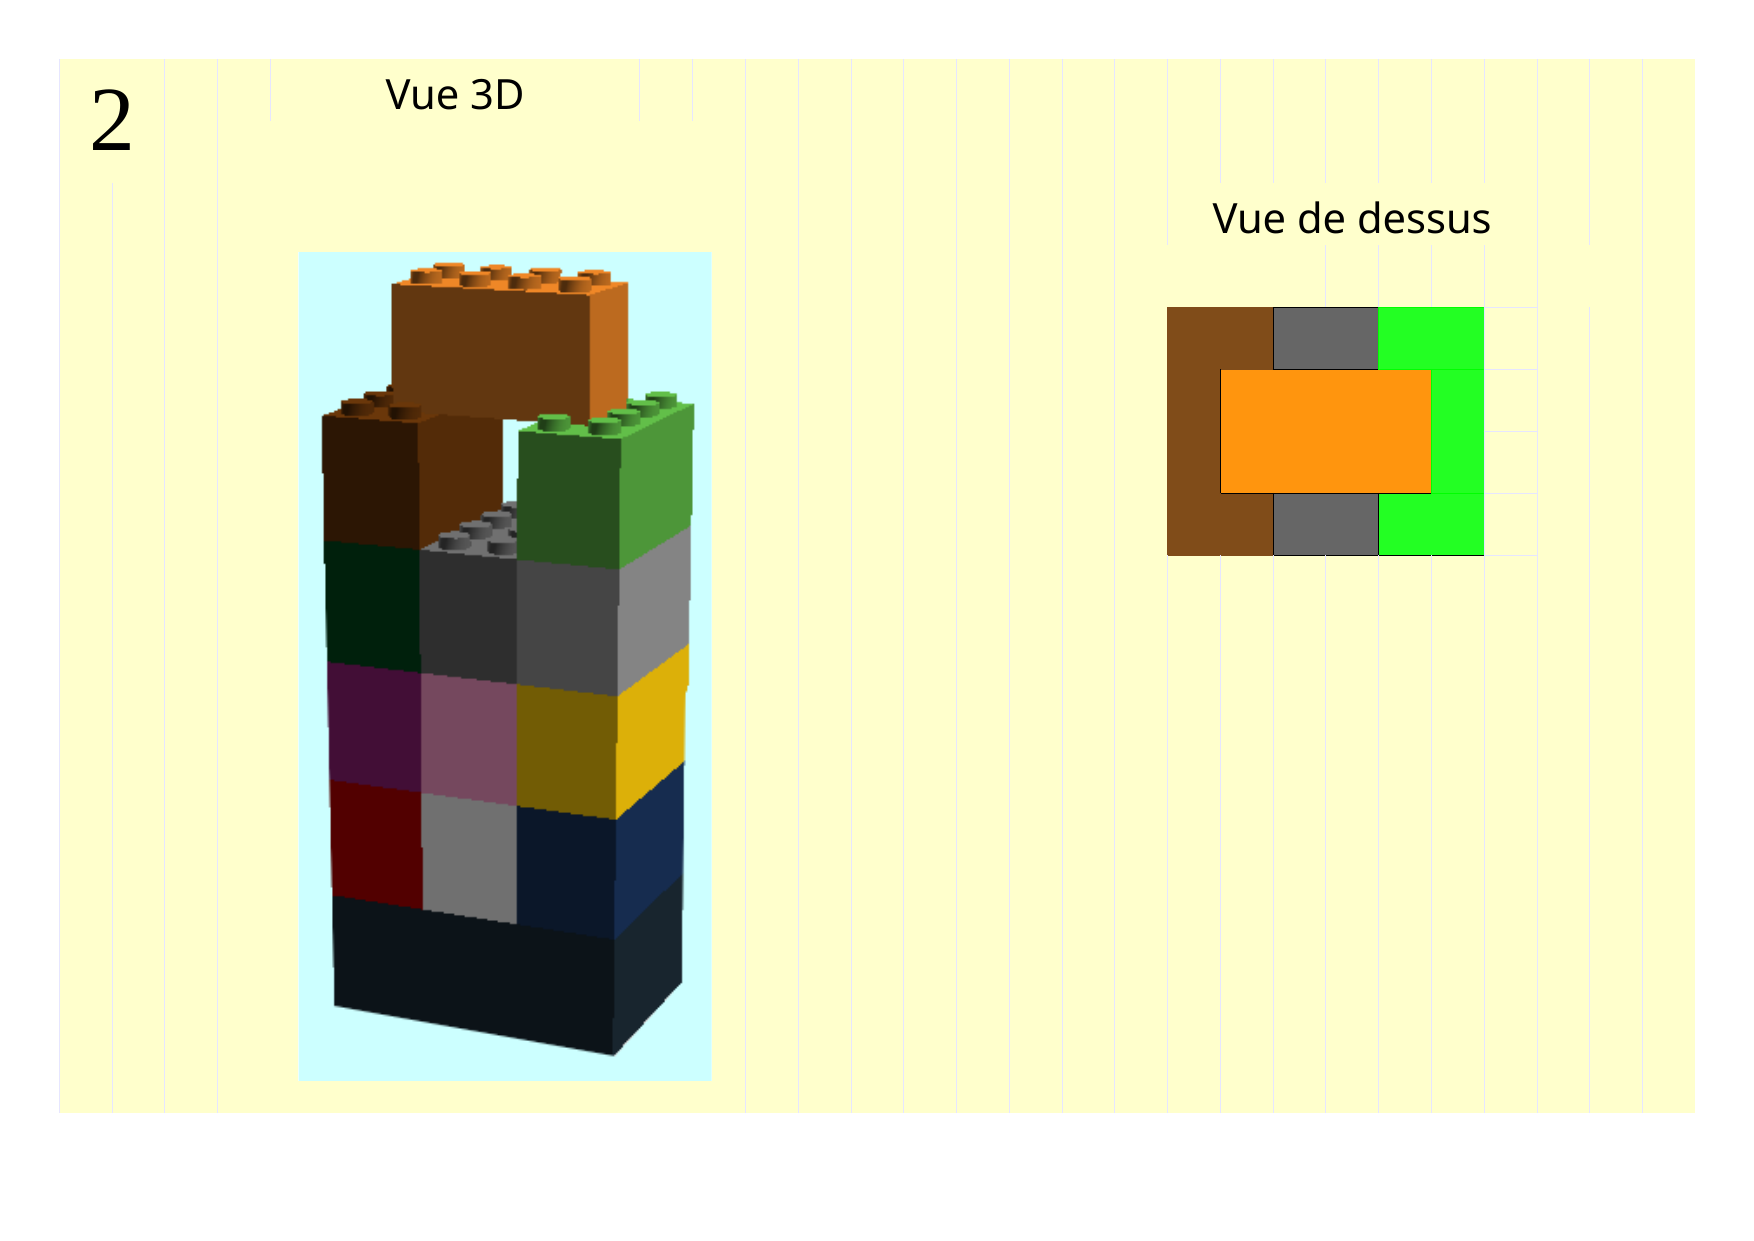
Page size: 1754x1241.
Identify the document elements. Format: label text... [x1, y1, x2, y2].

table_cell [1643, 431, 1695, 493]
table_cell [1167, 245, 1220, 307]
table_cell [799, 121, 851, 183]
table_cell [1538, 431, 1589, 493]
table_cell [113, 741, 164, 803]
table_header [1274, 59, 1325, 121]
table_cell [60, 865, 112, 927]
table_cell [1115, 245, 1167, 307]
table_cell [1538, 865, 1589, 927]
table_cell [1010, 245, 1062, 307]
table_cell [1379, 556, 1431, 617]
table_cell [1273, 245, 1325, 307]
table_cell [165, 245, 217, 307]
table_cell [746, 679, 798, 741]
table_cell [1432, 370, 1484, 493]
table_cell [113, 927, 164, 989]
table_cell [1010, 121, 1062, 183]
table_cell [1590, 121, 1642, 183]
table_cell [904, 679, 956, 741]
table_cell [904, 121, 956, 183]
table_cell [1274, 803, 1325, 865]
table_cell [1168, 679, 1220, 741]
table_cell [1643, 369, 1695, 431]
table_cell [1590, 741, 1642, 803]
table_cell [799, 679, 851, 741]
table_cell [1063, 617, 1114, 679]
table_cell [1115, 121, 1167, 183]
table_cell [60, 989, 112, 1051]
table_cell [1010, 989, 1062, 1051]
table_cell [852, 369, 903, 431]
table_cell [957, 741, 1009, 803]
table_cell [1221, 865, 1273, 927]
table_cell [1485, 803, 1537, 865]
table_cell [1485, 308, 1537, 369]
table_header [1115, 59, 1167, 121]
table_cell [799, 307, 851, 369]
table_cell [1010, 369, 1062, 431]
table_cell [1220, 245, 1273, 307]
table_cell [1326, 741, 1378, 803]
table_cell [904, 369, 956, 431]
table_cell [113, 989, 164, 1051]
table_cell [904, 493, 956, 555]
table_cell [1643, 679, 1695, 741]
table_cell [60, 555, 112, 617]
table_header [957, 59, 1009, 121]
table_cell [60, 679, 112, 741]
table_cell [852, 121, 903, 183]
table_cell [799, 803, 851, 865]
table_cell [113, 679, 164, 741]
table_cell [1538, 369, 1589, 431]
table_cell [1432, 245, 1484, 307]
table_cell [1643, 183, 1695, 245]
table_cell [1274, 308, 1378, 369]
table_cell [904, 927, 956, 989]
table_cell [1589, 245, 1642, 307]
table_cell [799, 1051, 851, 1113]
table_cell [904, 555, 956, 617]
table_cell [1485, 370, 1537, 431]
table_cell [904, 245, 956, 307]
table_cell [957, 431, 1009, 493]
table_cell [165, 369, 217, 431]
table_cell [904, 617, 956, 679]
table_cell [1643, 555, 1695, 617]
table_cell [1274, 989, 1325, 1051]
table_cell [165, 1051, 217, 1113]
table_cell [852, 617, 903, 679]
table_cell [1010, 803, 1062, 865]
table_cell [1485, 617, 1537, 679]
table_cell [1538, 121, 1589, 183]
table_cell [1432, 989, 1484, 1051]
table_cell [799, 369, 851, 431]
table_cell [1221, 370, 1431, 493]
table_cell [1063, 679, 1114, 741]
table_cell [1063, 803, 1114, 865]
table_cell [746, 431, 798, 493]
table_cell [1115, 307, 1167, 369]
table_cell [1538, 803, 1589, 865]
table_cell [1115, 431, 1167, 493]
table_cell [1643, 307, 1695, 369]
table_cell [1590, 431, 1642, 493]
table_cell [113, 431, 164, 493]
table_cell [1010, 307, 1062, 369]
table_cell [957, 369, 1009, 431]
table_cell [1221, 308, 1273, 369]
table_cell [1485, 121, 1537, 183]
table_cell [1590, 617, 1642, 679]
table_cell [1115, 741, 1167, 803]
table_cell [1115, 679, 1167, 741]
table_cell [1115, 617, 1167, 679]
table_cell [1485, 494, 1537, 555]
table_cell [1115, 555, 1167, 617]
table_cell [1326, 1051, 1378, 1113]
table_cell [1010, 927, 1062, 989]
table_cell [746, 989, 798, 1051]
table_cell [1590, 555, 1642, 617]
table_cell [1010, 741, 1062, 803]
table_cell [957, 245, 1009, 307]
table_cell [1326, 245, 1378, 307]
table_cell [799, 431, 851, 493]
table_cell [1379, 741, 1431, 803]
table_cell [957, 555, 1009, 617]
table_cell [957, 617, 1009, 679]
table_cell [1274, 617, 1325, 679]
table_cell [904, 865, 956, 927]
table_cell [1063, 369, 1114, 431]
table_cell [852, 679, 903, 741]
table_cell [799, 555, 851, 617]
table_cell [60, 741, 112, 803]
table_cell [1590, 307, 1642, 369]
table_cell [1432, 803, 1484, 865]
table_cell [1221, 556, 1273, 617]
table_cell [1274, 865, 1325, 927]
table_cell [799, 741, 851, 803]
table_header [1485, 59, 1537, 121]
table_cell [1485, 1051, 1537, 1113]
table_cell [1538, 493, 1589, 555]
table_cell [957, 989, 1009, 1051]
table_cell [1063, 865, 1114, 927]
table_cell [746, 121, 798, 183]
table_cell [1379, 494, 1484, 555]
table_cell [1643, 989, 1695, 1051]
table_header [1326, 59, 1378, 121]
table_cell [113, 555, 164, 617]
table_header [693, 59, 745, 121]
table_cell [113, 803, 164, 865]
table_cell [799, 617, 851, 679]
table_cell [904, 1051, 956, 1113]
table_cell [1538, 989, 1589, 1051]
table_cell [60, 1051, 112, 1113]
table_cell [1590, 1051, 1642, 1113]
table_cell [1063, 741, 1114, 803]
table_cell [1221, 803, 1273, 865]
table_cell [957, 183, 1009, 245]
table_cell [1115, 865, 1167, 927]
table_cell [1326, 121, 1378, 183]
table_cell [1274, 556, 1325, 617]
table_cell [165, 431, 217, 493]
table_cell [1115, 1051, 1167, 1113]
table_cell [957, 927, 1009, 989]
table_cell [165, 927, 217, 989]
table_cell [1010, 679, 1062, 741]
table_header [218, 59, 270, 121]
table_cell [1326, 556, 1378, 617]
table_cell [957, 865, 1009, 927]
table_cell [799, 989, 851, 1051]
table_cell [1485, 741, 1537, 803]
table_cell [746, 741, 798, 803]
table_cell [1168, 556, 1220, 617]
table_cell [852, 989, 903, 1051]
table_cell [1326, 865, 1378, 927]
table_cell [1590, 927, 1642, 989]
table_cell [1063, 121, 1114, 183]
table_header Vue 3D [271, 59, 639, 121]
table_cell [1538, 927, 1589, 989]
table_cell [1063, 431, 1114, 493]
table_cell [1643, 803, 1695, 865]
table_cell [1643, 741, 1695, 803]
table_cell [1643, 617, 1695, 679]
table_cell [852, 493, 903, 555]
table_cell [1538, 183, 1589, 245]
table_cell [1379, 308, 1484, 369]
table_cell [957, 493, 1009, 555]
table_cell [165, 307, 217, 369]
table_cell [60, 617, 112, 679]
table_cell [1221, 121, 1273, 183]
table_cell [1010, 555, 1062, 617]
table_cell Vue de dessus [1168, 183, 1537, 245]
table_cell [1379, 617, 1431, 679]
table_cell [165, 865, 217, 927]
table_cell [1538, 245, 1589, 307]
table_header [852, 59, 903, 121]
table_cell [1538, 741, 1589, 803]
table_cell [1274, 121, 1325, 183]
table_cell [1432, 1051, 1484, 1113]
table_cell [1063, 989, 1114, 1051]
table_cell [746, 369, 798, 431]
table_cell [60, 245, 112, 307]
table_cell [746, 617, 798, 679]
table_cell [1168, 617, 1220, 679]
table_cell [218, 121, 745, 1113]
table_cell [1590, 865, 1642, 927]
table_cell [852, 245, 903, 307]
table_cell [1168, 927, 1220, 989]
table_header [904, 59, 956, 121]
table_cell [165, 803, 217, 865]
table_cell [1274, 1051, 1325, 1113]
table_cell [1432, 121, 1484, 183]
table_cell [60, 493, 112, 555]
table_cell [1274, 927, 1325, 989]
table_cell [1168, 989, 1220, 1051]
table_header [1063, 59, 1114, 121]
table_cell [1115, 989, 1167, 1051]
table_cell [1590, 369, 1642, 431]
table_cell [1643, 1051, 1695, 1113]
table_cell [1590, 803, 1642, 865]
table_cell [1432, 927, 1484, 989]
table_cell [165, 617, 217, 679]
table_cell [1538, 617, 1589, 679]
table_cell [1063, 555, 1114, 617]
table_cell [904, 431, 956, 493]
table_cell [1379, 803, 1431, 865]
table_header [1221, 59, 1273, 121]
table_cell [1485, 245, 1537, 307]
table_cell [1590, 679, 1642, 741]
table_cell [799, 927, 851, 989]
table_cell [957, 803, 1009, 865]
table_cell [746, 803, 798, 865]
table_cell [1221, 741, 1273, 803]
table_header [1643, 59, 1695, 121]
table_cell [113, 493, 164, 555]
table_cell [1168, 1051, 1220, 1113]
table_cell [1590, 183, 1642, 245]
table_cell [113, 865, 164, 927]
table_cell [1379, 927, 1431, 989]
table_cell [1538, 1051, 1589, 1113]
table_cell [1379, 245, 1431, 307]
table_cell [113, 307, 164, 369]
table_cell [1063, 307, 1114, 369]
table_cell [746, 183, 798, 245]
table_cell [60, 431, 112, 493]
table_cell [165, 741, 217, 803]
table_cell [1590, 989, 1642, 1051]
table_cell [60, 307, 112, 369]
table_header [746, 59, 798, 121]
table_cell [1643, 927, 1695, 989]
table_cell [165, 989, 217, 1051]
table_header [1590, 59, 1642, 121]
table_cell [1274, 741, 1325, 803]
table_cell [1168, 494, 1220, 555]
table_cell [904, 989, 956, 1051]
table_header [1010, 59, 1062, 121]
table_cell [165, 679, 217, 741]
table_cell [1063, 1051, 1114, 1113]
table_cell [1432, 865, 1484, 927]
table_cell [1379, 1051, 1431, 1113]
table_cell [957, 307, 1009, 369]
table_cell [1063, 245, 1114, 307]
table_cell [1168, 370, 1220, 493]
table_cell [113, 369, 164, 431]
table_cell [799, 865, 851, 927]
table_header [1538, 59, 1589, 121]
table_cell [1221, 617, 1273, 679]
table_cell [60, 369, 112, 431]
table_cell [165, 121, 217, 183]
table_cell [1485, 679, 1537, 741]
table_cell [1432, 617, 1484, 679]
table_cell [799, 493, 851, 555]
table_cell [852, 741, 903, 803]
table_cell [746, 1051, 798, 1113]
table_cell [852, 803, 903, 865]
table_header [1379, 59, 1431, 121]
table_cell [1538, 555, 1589, 617]
table_cell [1643, 121, 1695, 183]
table_cell [1432, 741, 1484, 803]
table_cell [1326, 927, 1378, 989]
table_cell [957, 1051, 1009, 1113]
table_cell [1326, 803, 1378, 865]
table_cell [1221, 927, 1273, 989]
table_cell [746, 865, 798, 927]
table_cell [1274, 494, 1378, 555]
table_header [165, 59, 217, 121]
table_cell [904, 183, 956, 245]
table_cell [1010, 183, 1062, 245]
table_cell [1590, 493, 1642, 555]
table_cell [1221, 1051, 1273, 1113]
table_cell [746, 927, 798, 989]
table_cell [1115, 803, 1167, 865]
table_cell [1379, 679, 1431, 741]
table_cell [1326, 679, 1378, 741]
table_cell [1538, 679, 1589, 741]
table_cell [1432, 679, 1484, 741]
table_cell [1485, 865, 1537, 927]
table_cell [1485, 556, 1537, 617]
table_header [799, 59, 851, 121]
table_cell [852, 865, 903, 927]
table_cell [1221, 989, 1273, 1051]
table_cell [1063, 183, 1114, 245]
table_cell [852, 927, 903, 989]
table_cell [904, 307, 956, 369]
table_cell [746, 555, 798, 617]
table_header 2 [60, 59, 164, 183]
table_header [1432, 59, 1484, 121]
table_cell [1643, 245, 1695, 307]
table_cell [60, 183, 112, 245]
table_cell [1010, 617, 1062, 679]
table_cell [1274, 679, 1325, 741]
table_cell [1643, 865, 1695, 927]
table_cell [852, 183, 903, 245]
table_cell [852, 431, 903, 493]
table_cell [1168, 308, 1220, 369]
table_cell [1326, 989, 1378, 1051]
table_cell [1115, 927, 1167, 989]
table_cell [1221, 679, 1273, 741]
picture [298, 252, 712, 1081]
table_cell [1485, 927, 1537, 989]
table_cell [165, 493, 217, 555]
table_cell [1010, 1051, 1062, 1113]
table_cell [1379, 865, 1431, 927]
table_cell [1168, 803, 1220, 865]
table_cell [1010, 431, 1062, 493]
table_cell [1485, 432, 1537, 493]
table_cell [904, 741, 956, 803]
table_cell [113, 245, 164, 307]
table_cell [1010, 865, 1062, 927]
table_cell [113, 1051, 164, 1113]
table_cell [746, 245, 798, 307]
table_cell [113, 183, 164, 245]
table_cell [1379, 121, 1431, 183]
table_cell [1538, 307, 1589, 369]
table_cell [1063, 927, 1114, 989]
table_cell [746, 493, 798, 555]
table_cell [957, 121, 1009, 183]
table_cell [1010, 493, 1062, 555]
table_cell [852, 555, 903, 617]
table_cell [60, 803, 112, 865]
table_cell [852, 1051, 903, 1113]
table_cell [746, 307, 798, 369]
table_header [640, 59, 692, 121]
table_cell [852, 307, 903, 369]
table_cell [1326, 617, 1378, 679]
table_cell [1115, 493, 1167, 555]
table_cell [1115, 369, 1167, 431]
table_cell [1221, 494, 1273, 555]
table_cell [1115, 183, 1167, 245]
table_cell [799, 245, 851, 307]
table_cell [1432, 556, 1484, 617]
table_cell [1485, 989, 1537, 1051]
table_header [1168, 59, 1220, 121]
table_cell [165, 555, 217, 617]
table_cell [60, 927, 112, 989]
table_cell [799, 183, 851, 245]
table_cell [957, 679, 1009, 741]
table_cell [113, 617, 164, 679]
table_cell [165, 183, 217, 245]
table_cell [904, 803, 956, 865]
table_cell [1063, 493, 1114, 555]
table_cell [1168, 121, 1220, 183]
table_cell [1643, 493, 1695, 555]
table_cell [1379, 989, 1431, 1051]
table_cell [1168, 865, 1220, 927]
table_cell [1168, 741, 1220, 803]
